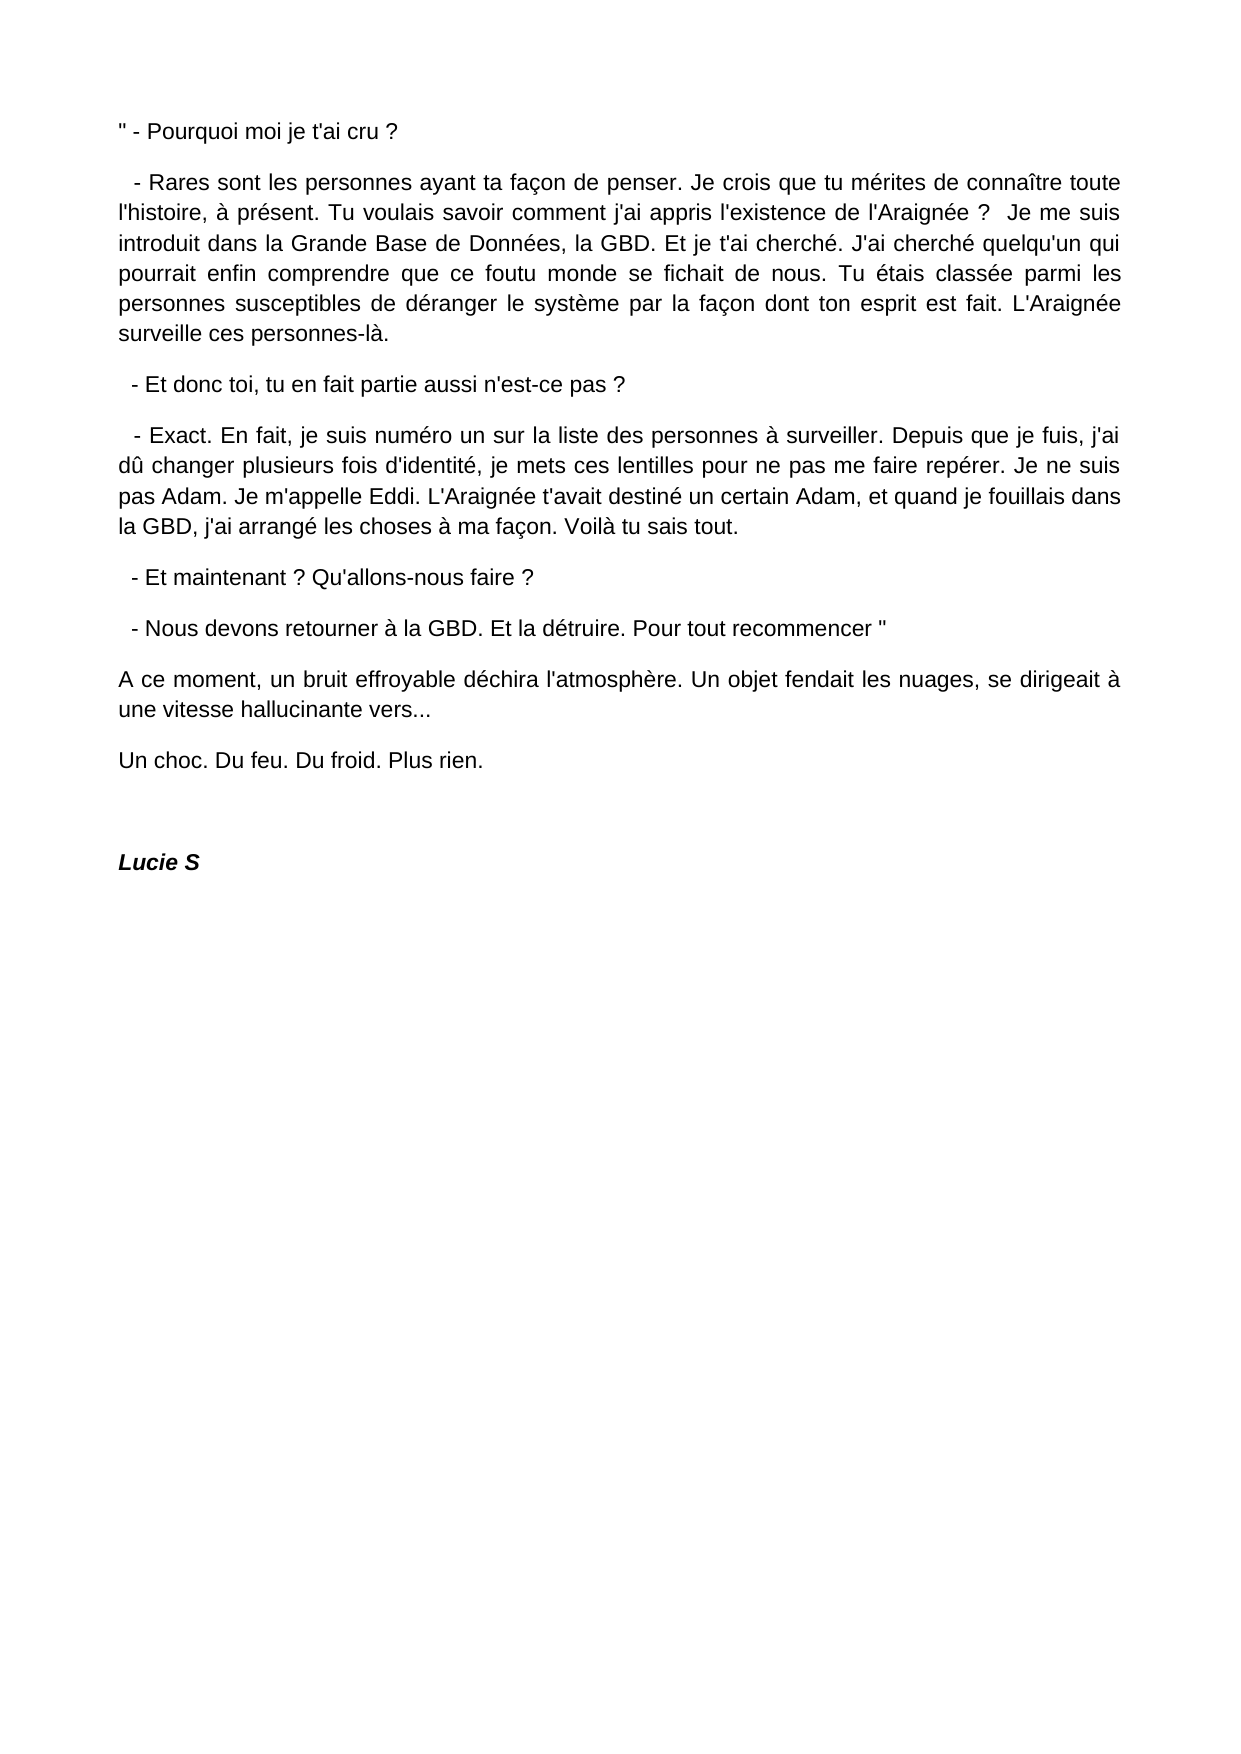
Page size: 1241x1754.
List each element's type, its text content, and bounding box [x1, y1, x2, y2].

text - Et maintenant ? Qu'allons-nous faire ? [118, 564, 1122, 590]
text Un choc. Du feu. Du froid. Plus rien. [118, 747, 1122, 774]
text - Et donc toi, tu en fait partie aussi n'est-ce pas ? [118, 371, 1122, 398]
text A ce moment, un bruit effroyable déchira l'atmosphère. Un objet fendait les nuages, se dirigeait à une vitesse hallucinante vers... [118, 666, 1122, 723]
text - Rares sont les personnes ayant ta façon de penser. Je crois que tu mérites de connaître toute l'histoire, à présent. Tu voulais savoir comment j'ai appris l'existence de l'Araignée ? Je me suis introduit dans la Grande Base de Données, la GBD. Et je t'ai cherché. J'ai cherché quelqu'un qui pourrait enfin comprendre que ce foutu monde se fichait de nous. Tu étais classée parmi les personnes susceptibles de déranger le système par la façon dont ton esprit est fait. L'Araignée surveille ces personnes-là. [118, 169, 1122, 347]
text - Exact. En fait, je suis numéro un sur la liste des personnes à surveiller. Depuis que je fuis, j'ai dû changer plusieurs fois d'identité, je mets ces lentilles pour ne pas me faire repérer. Je ne suis pas Adam. Je m'appelle Eddi. L'Araignée t'avait destiné un certain Adam, et quand je fouillais dans la GBD, j'ai arrangé les choses à ma façon. Voilà tu sais tout. [118, 422, 1122, 539]
text Lucie S [118, 849, 1122, 876]
text - Nous devons retourner à la GBD. Et la détruire. Pour tout recommencer " [118, 615, 1122, 641]
text " - Pourquoi moi je t'ai cru ? [118, 118, 1122, 144]
